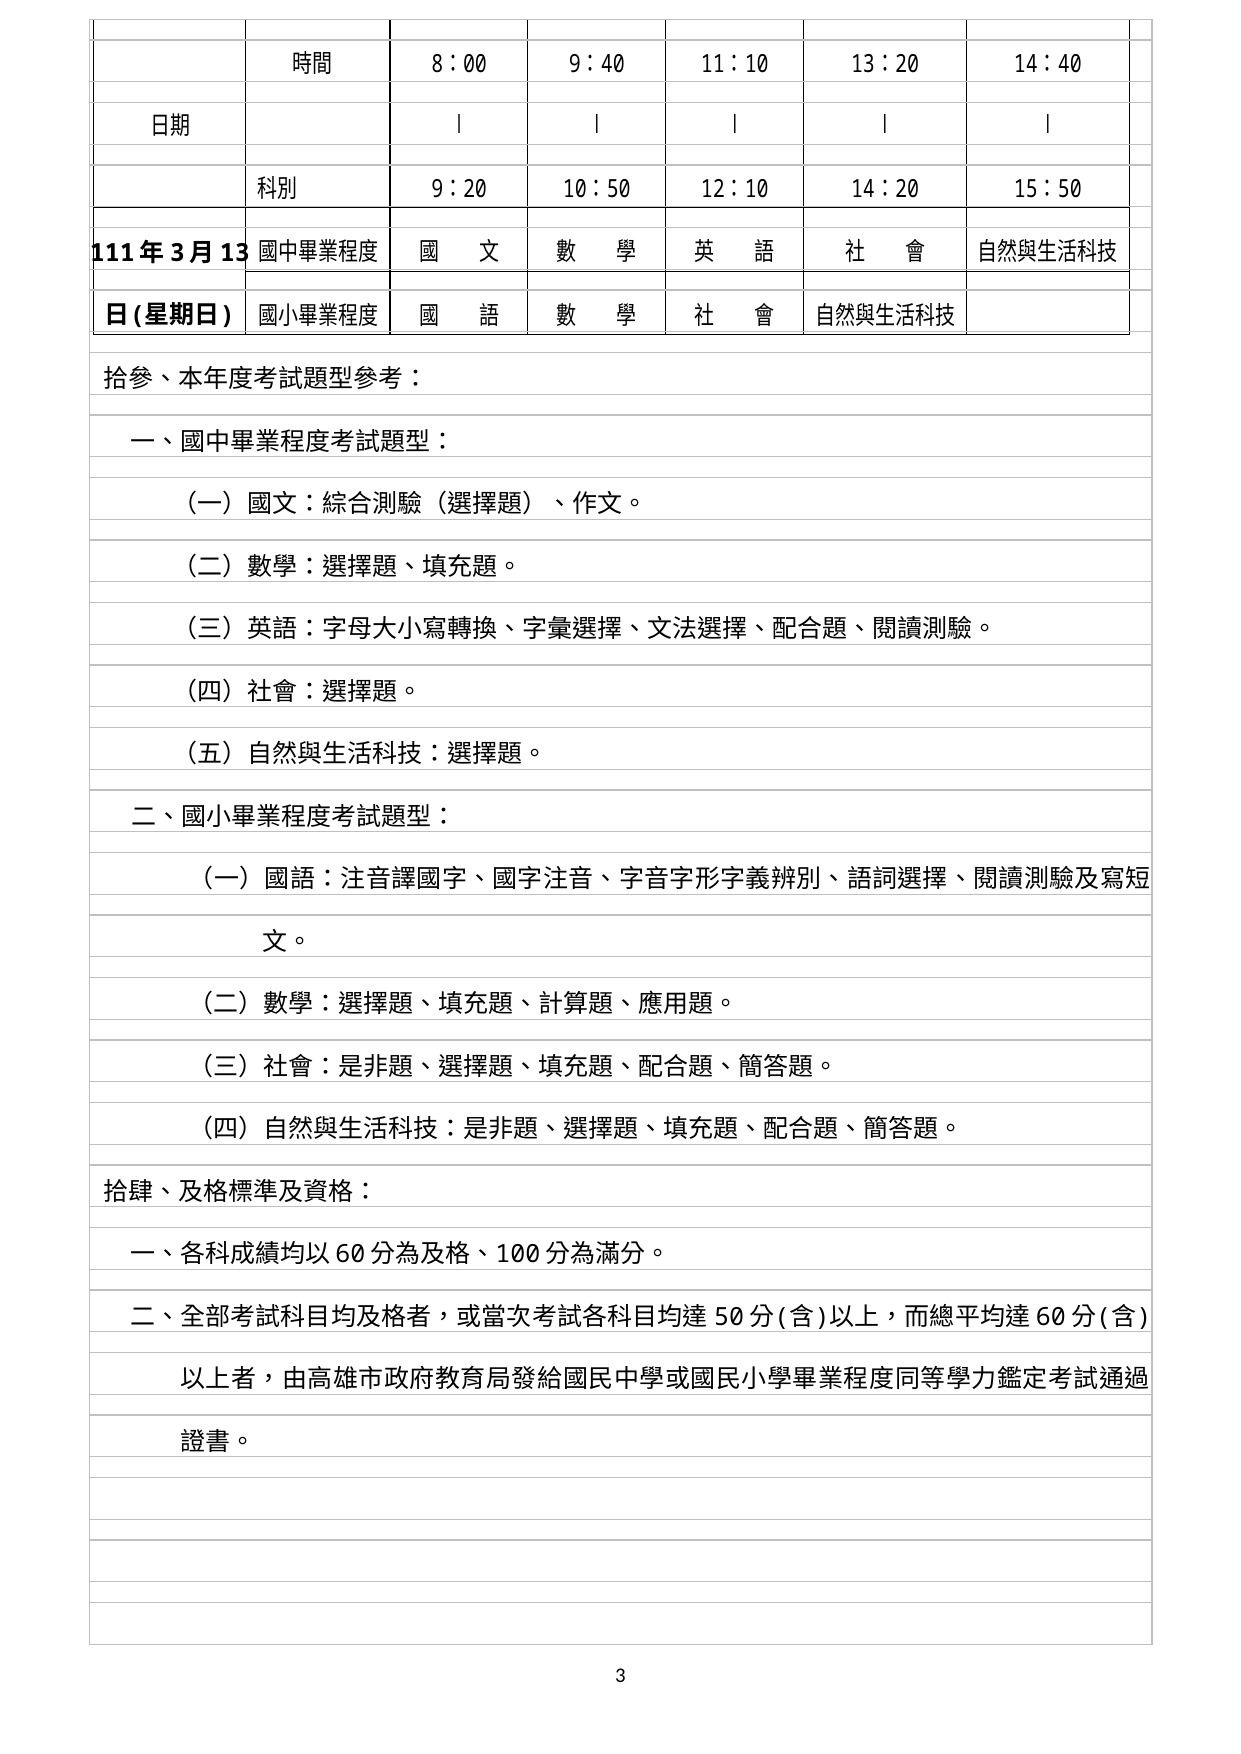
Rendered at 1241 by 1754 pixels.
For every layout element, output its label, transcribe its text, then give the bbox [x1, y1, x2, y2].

table_cell 111年3月13日(星期日) [94, 291, 245, 331]
table_cell [94, 41, 245, 81]
table_cell [246, 272, 389, 289]
table_cell [246, 82, 389, 102]
text [130, 1332, 1151, 1352]
text [172, 710, 1151, 727]
table_cell 國中畢業程度 [246, 228, 389, 269]
table_cell [967, 145, 1129, 164]
text 二、國小畢業程度考試題型： [131, 791, 1151, 831]
table_cell [528, 208, 665, 227]
text （二）數學：選擇題、填充題、計算題、應用題。 [90, 978, 1151, 1019]
table_cell 數 學 [528, 228, 665, 269]
text 證書。 [130, 1416, 1151, 1456]
text [90, 335, 1151, 352]
table_cell 國小畢業程度 [246, 291, 389, 331]
text [90, 1023, 1151, 1039]
text [130, 398, 1151, 414]
table_cell [391, 208, 527, 227]
table_cell [967, 20, 1129, 39]
text （四）自然與生活科技：是非題、選擇題、填充題、配合題、簡答題。 [90, 1103, 1151, 1144]
table_cell 15：50 [967, 166, 1129, 206]
table_cell 時間 [246, 41, 389, 81]
table_cell ∣ [804, 103, 966, 144]
text （二）數學：選擇題、填充題。 [172, 541, 1151, 581]
table_cell [391, 82, 527, 102]
table_cell 111年3月13日(星期日) [94, 228, 245, 269]
table_cell [804, 82, 966, 102]
table_cell [967, 291, 1129, 331]
table_cell 自然與生活科技 [804, 291, 966, 331]
table_cell [666, 208, 803, 227]
table_cell 11：10 [666, 41, 803, 81]
text 一、各科成績均以60分為及格、100分為滿分。 [130, 1228, 1151, 1269]
text [189, 835, 1151, 852]
table_cell ∣ [967, 103, 1129, 144]
table_cell ∣ [666, 103, 803, 144]
table_cell [391, 272, 527, 289]
text [172, 648, 1151, 664]
table_cell [391, 20, 527, 39]
table_cell [804, 145, 966, 164]
table_cell [391, 145, 527, 164]
table_cell [666, 82, 803, 102]
table_cell [804, 272, 966, 289]
table_cell 數 學 [528, 291, 665, 331]
text 拾參、本年度考試題型參考： [90, 353, 1151, 394]
table_cell [967, 272, 1129, 289]
table_cell 8：00 [391, 41, 527, 81]
table_cell [94, 82, 245, 102]
table_cell [246, 103, 389, 144]
text [90, 1148, 1151, 1164]
table_cell 111年3月13日(星期日) [94, 270, 245, 289]
table_cell [94, 166, 245, 206]
text [189, 895, 1151, 914]
text [131, 773, 1151, 789]
text （五）自然與生活科技：選擇題。 [172, 728, 1151, 769]
table_cell 13：20 [804, 41, 966, 81]
table_cell ∣ [391, 103, 527, 144]
text [130, 1395, 1151, 1414]
table_cell [528, 82, 665, 102]
table_cell 14：20 [804, 166, 966, 206]
table_cell 12：10 [666, 166, 803, 206]
table_cell 國 文 [391, 228, 527, 269]
table_cell 14：40 [967, 41, 1129, 81]
table_cell [246, 145, 389, 164]
table_cell 國中畢業程度 [246, 208, 389, 227]
table_cell [666, 145, 803, 164]
text （三）社會：是非題、選擇題、填充題、配合題、簡答題。 [90, 1041, 1151, 1081]
text （三）英語：字母大小寫轉換、字彙選擇、文法選擇、配合題、閱讀測驗。 [172, 603, 1151, 644]
text [90, 1085, 1151, 1102]
table_cell [94, 145, 245, 164]
table_cell 10：50 [528, 166, 665, 206]
text [90, 960, 1151, 977]
table_cell [666, 20, 803, 39]
text [172, 460, 1151, 477]
text （一）國文：綜合測驗（選擇題）、作文。 [172, 478, 1151, 519]
table_cell [804, 20, 966, 39]
text （四）社會：選擇題。 [172, 666, 1151, 706]
text （一）國語：注音譯國字、國字注音、字音字形字義辨別、語詞選擇、閱讀測驗及寫短 [189, 853, 1151, 894]
table_cell 9：20 [391, 166, 527, 206]
table_cell [967, 82, 1129, 102]
text [130, 1273, 1151, 1289]
text 以上者，由高雄市政府教育局發給國民中學或國民小學畢業程度同等學力鑑定考試通過 [130, 1353, 1151, 1394]
text [172, 523, 1151, 539]
text [172, 585, 1151, 602]
table_cell 111年3月13日(星期日) [94, 208, 245, 227]
table_cell ∣ [528, 103, 665, 144]
text 拾肆、及格標準及資格： [90, 1166, 1151, 1206]
table_cell 社 會 [804, 228, 966, 269]
table_cell [666, 272, 803, 289]
table_cell [528, 272, 665, 289]
table_cell [528, 145, 665, 164]
text 文。 [189, 916, 1151, 956]
table_cell [246, 20, 389, 39]
table_cell 英 語 [666, 228, 803, 269]
table_cell [967, 208, 1129, 227]
table_cell [528, 20, 665, 39]
table_cell [804, 208, 966, 227]
table_cell 國 語 [391, 291, 527, 331]
text 二、全部考試科目均及格者，或當次考試各科目均達50分(含)以上，而總平均達60分(含) [130, 1291, 1151, 1331]
text 一、國中畢業程度考試題型： [130, 416, 1151, 456]
text [130, 1210, 1151, 1227]
table_cell 9：40 [528, 41, 665, 81]
table_cell 自然與生活科技 [967, 228, 1129, 269]
table_cell [94, 20, 245, 39]
table_cell 日期 [94, 103, 245, 144]
table_cell 科別 [246, 166, 389, 206]
table_cell 社 會 [666, 291, 803, 331]
